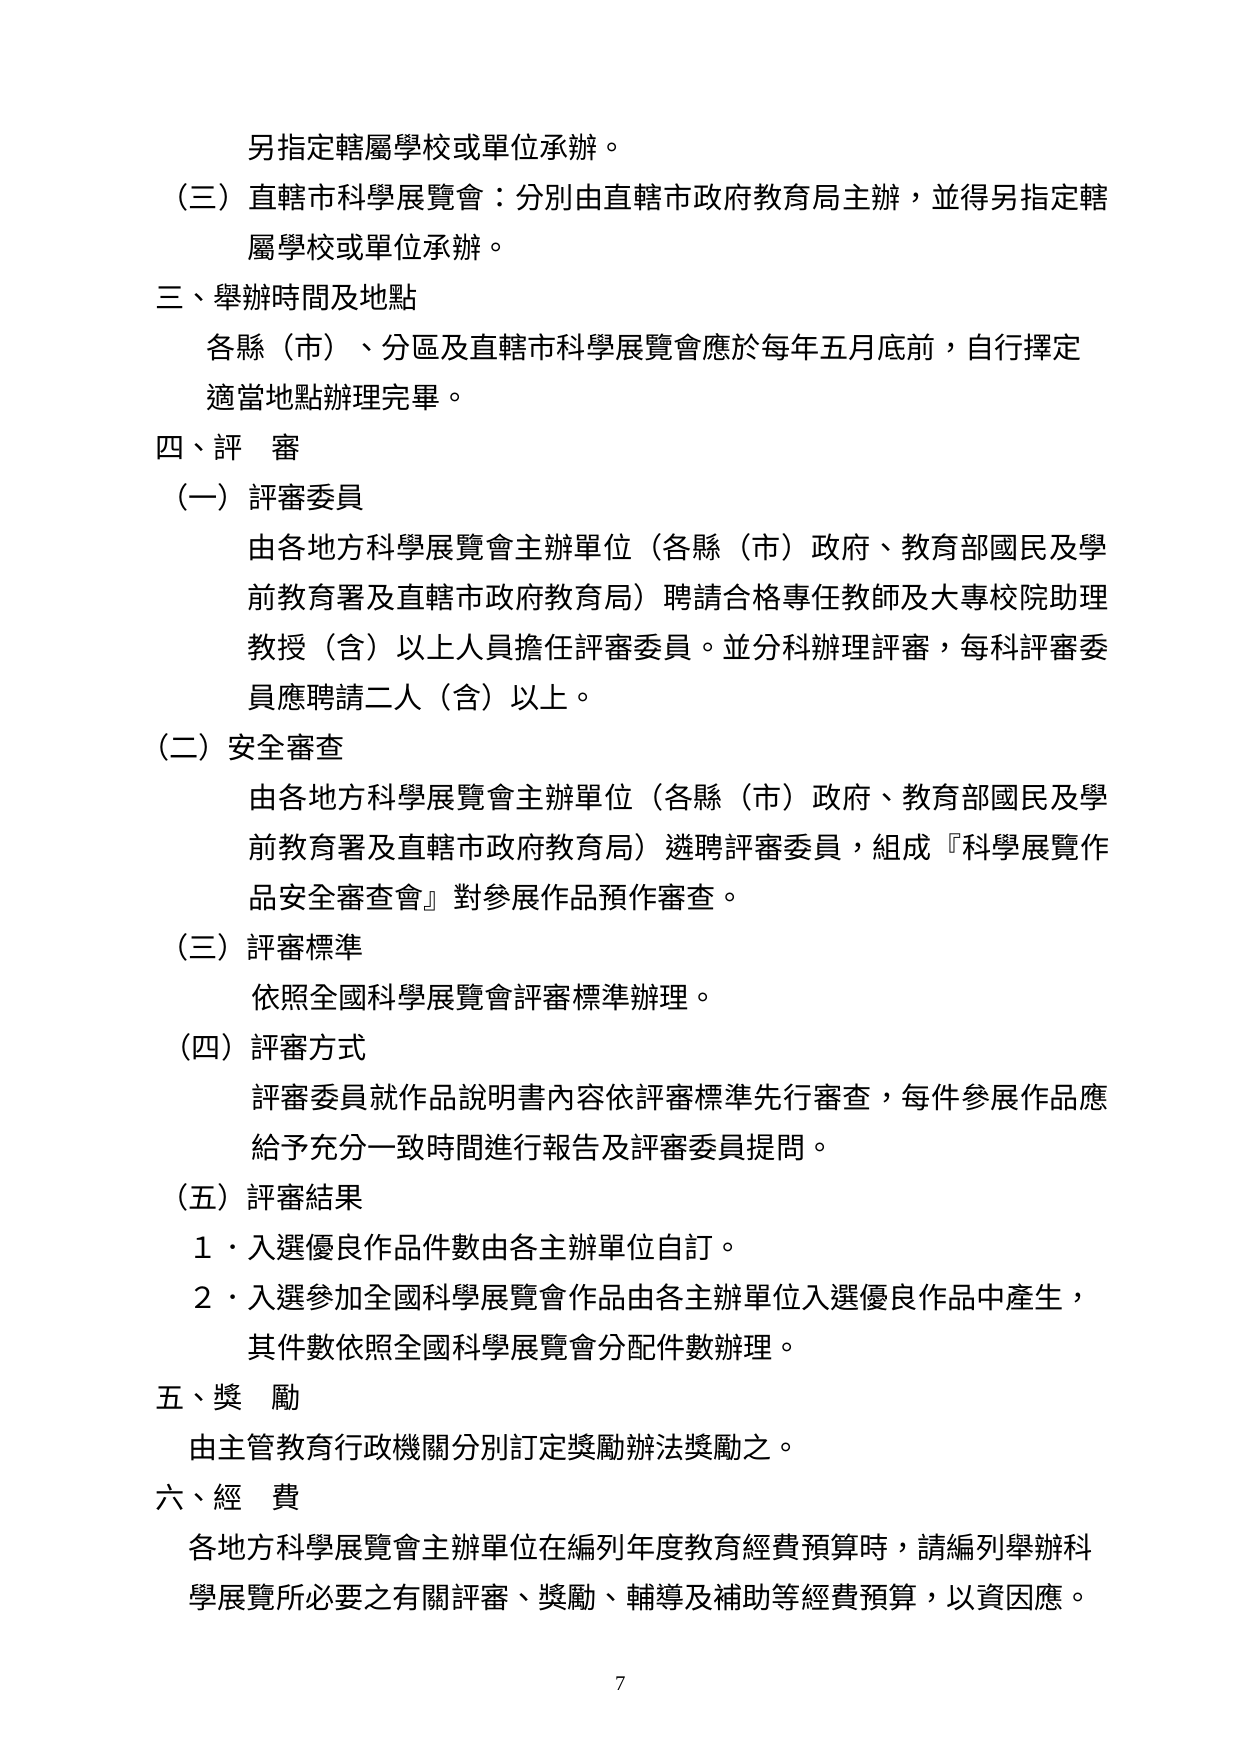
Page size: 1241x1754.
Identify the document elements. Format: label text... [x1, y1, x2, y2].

text （五）評審結果 [159, 1168, 1110, 1218]
text （三）直轄市科學展覽會：分別由直轄市政府教育局主辦，並得另指定轄屬學校或單位承辦。 [159, 168, 1110, 268]
text 六、經 費 [155, 1468, 1110, 1518]
text 依照全國科學展覽會評審標準辦理。 [218, 968, 1110, 1018]
text 各縣（市）、分區及直轄市科學展覽會應於每年五月底前，自行擇定適當地點辦理完畢。 [207, 318, 1110, 418]
text 由各地方科學展覽會主辦單位（各縣（市）政府、教育部國民及學前教育署及直轄市政府教育局）聘請合格專任教師及大專校院助理教授（含）以上人員擔任評審委員。並分科辦理評審，每科評審委員應聘請二人（含）以上。 [248, 518, 1110, 718]
text ２．入選參加全國科學展覽會作品由各主辦單位入選優良作品中產生，其件數依照全國科學展覽會分配件數辦理。 [189, 1268, 1110, 1368]
text 另指定轄屬學校或單位承辦。 [159, 118, 1110, 168]
text １．入選優良作品件數由各主辦單位自訂。 [189, 1218, 1110, 1268]
list 評審委員 [159, 468, 1110, 518]
text 五、獎 勵 [155, 1368, 1110, 1418]
text 由各地方科學展覽會主辦單位（各縣（市）政府、教育部國民及學前教育署及直轄市政府教育局）遴聘評審委員，組成『科學展覽作品安全審查會』對參展作品預作審查。 [249, 768, 1110, 918]
text 各地方科學展覽會主辦單位在編列年度教育經費預算時，請編列舉辦科學展覽所必要之有關評審、獎勵、輔導及補助等經費預算，以資因應。 [188, 1518, 1110, 1618]
text （二）安全審查 [118, 718, 1110, 768]
text 評審委員就作品說明書內容依評審標準先行審查，每件參展作品應給予充分一致時間進行報告及評審委員提問。 [251, 1068, 1110, 1168]
text 三、舉辦時間及地點 [155, 268, 1110, 318]
text 四、評 審 [155, 418, 1110, 468]
text 由主管教育行政機關分別訂定獎勵辦法獎勵之。 [188, 1418, 1110, 1468]
text （三）評審標準 [159, 918, 1110, 968]
text （四）評審方式 [162, 1018, 1122, 1068]
